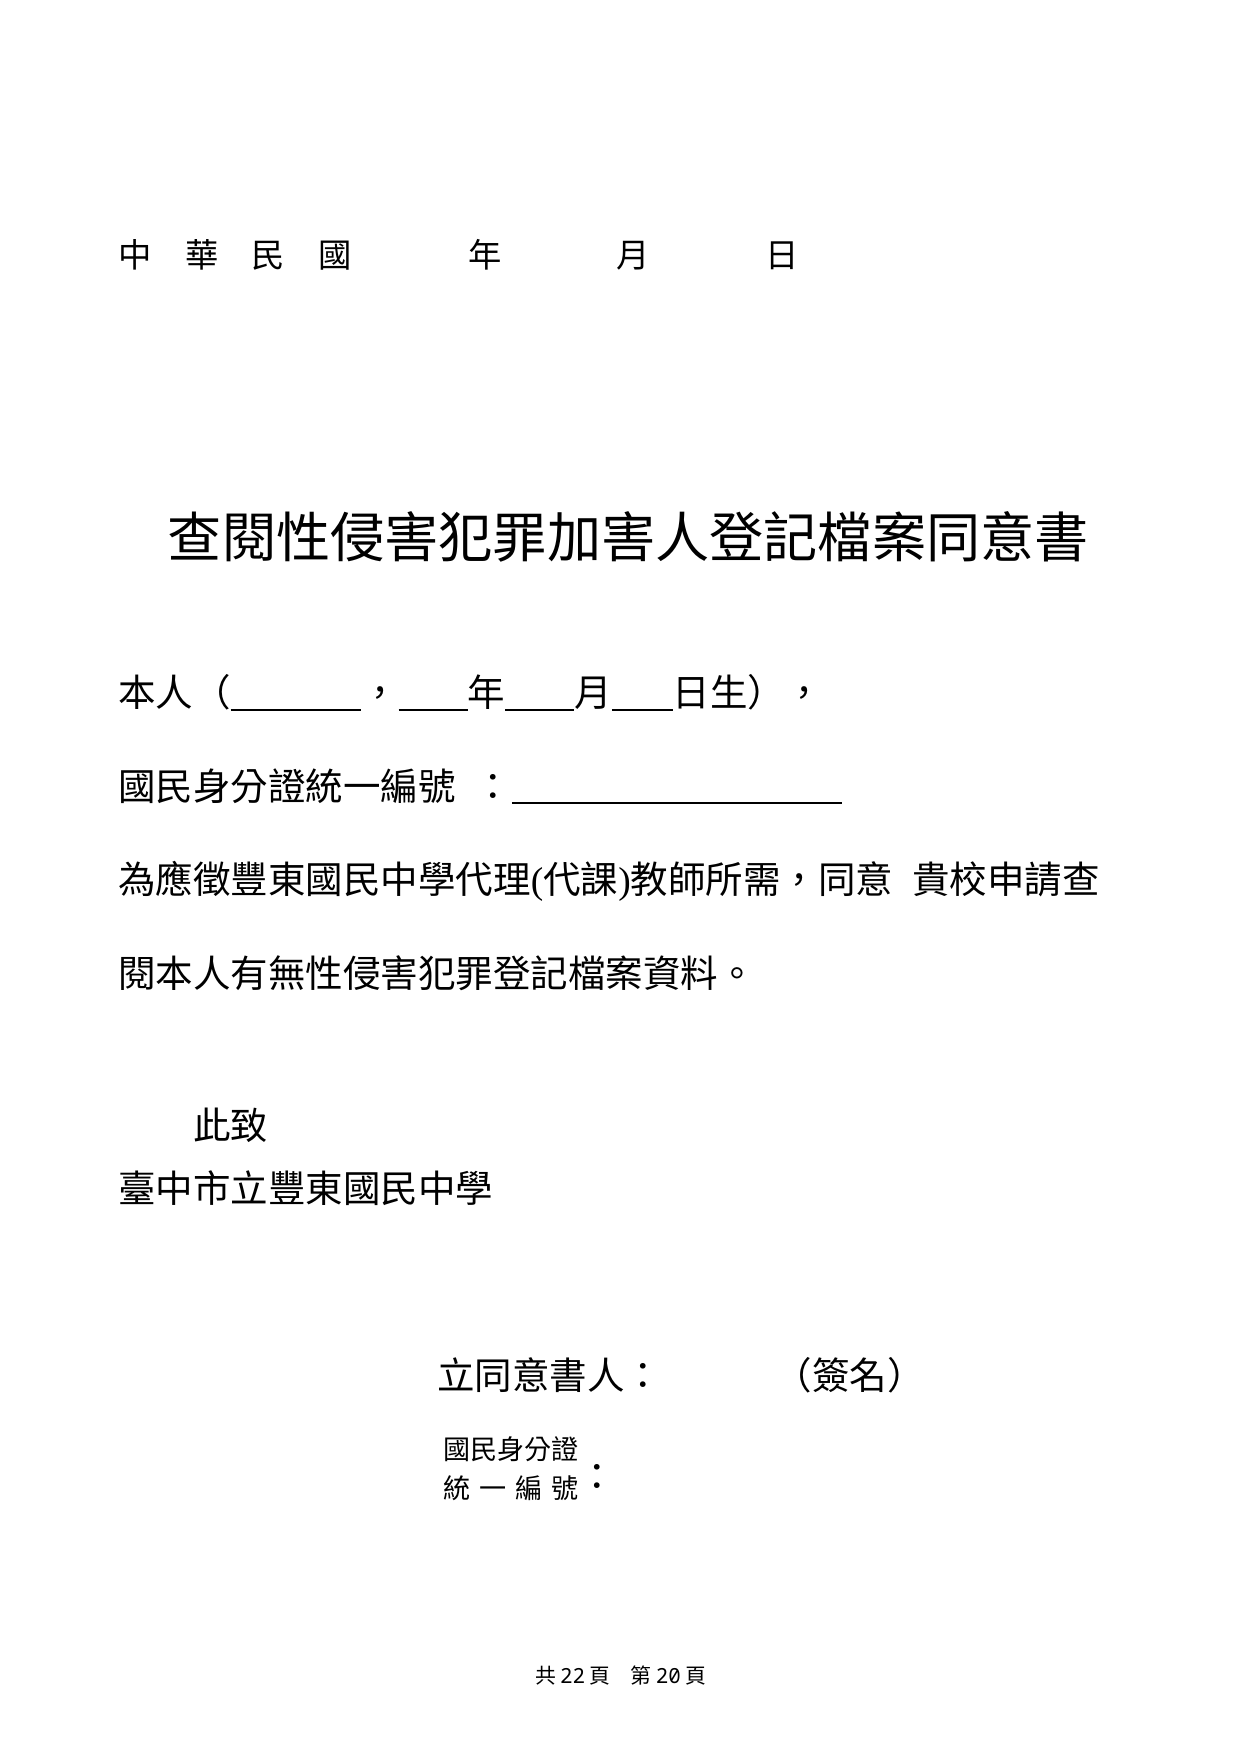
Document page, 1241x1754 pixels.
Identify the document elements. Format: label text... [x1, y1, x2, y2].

text 此致 [118, 1082, 1122, 1144]
text 立同意書人： （簽名） [118, 1332, 1122, 1394]
text 臺中市立豐東國民中學 [118, 1144, 1122, 1207]
text 中 華 民 國 年 月 日 [118, 211, 1122, 273]
text 本人（ ， 年 月 日生）， 國民身分證統一編號 ： 為應徵豐東國民中學代理(代課)教師所需，同意 貴校申請查閱本人有無性侵害犯罪登記檔案資料。 [118, 648, 1122, 992]
text 查閱性侵害犯罪加害人登記檔案同意書 [118, 461, 1138, 586]
text 國民身分證統一編號： [118, 1394, 1122, 1519]
